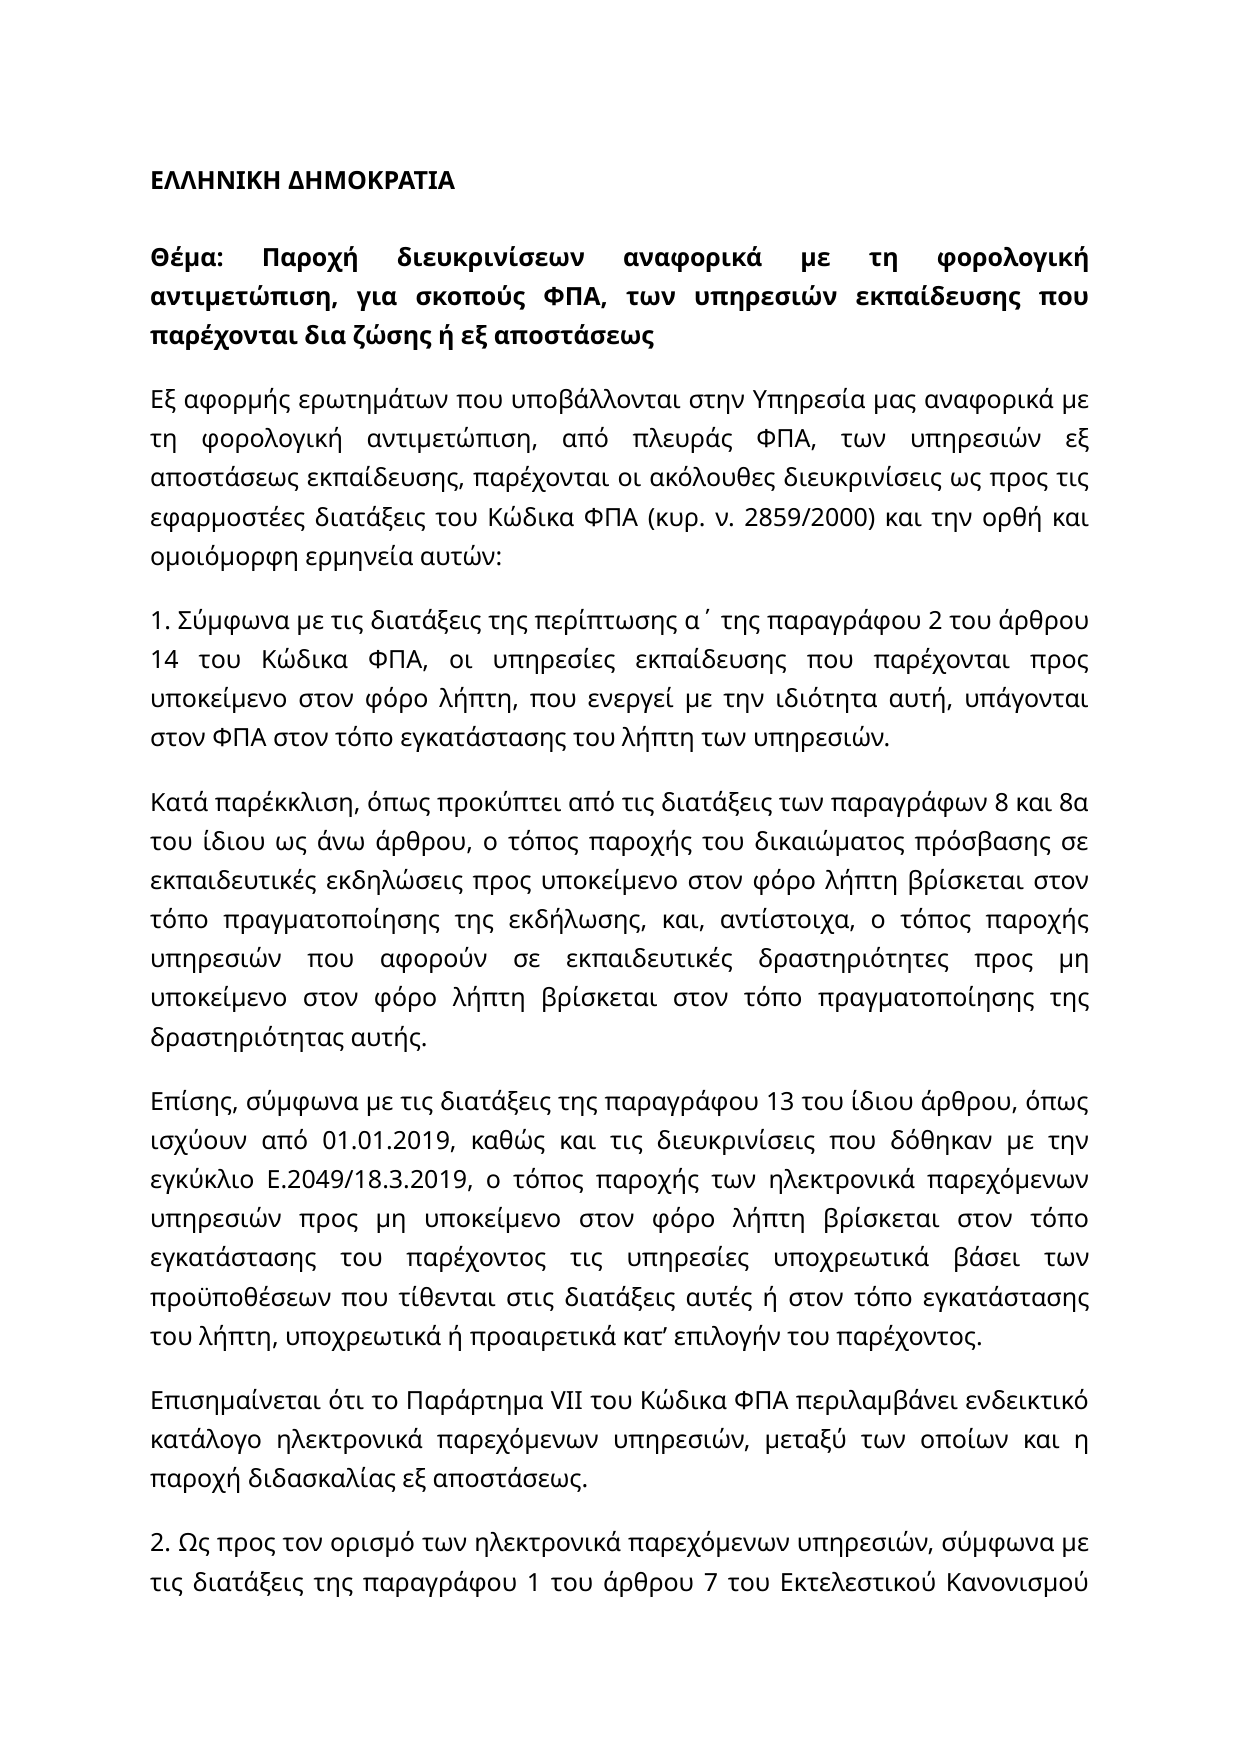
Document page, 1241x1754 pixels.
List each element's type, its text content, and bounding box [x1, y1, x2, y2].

text Θέμα: Παροχή διευκρινίσεων αναφορικά με τη φορολογική αντιμετώπιση, για σκοπούς ΦΠΑ, των υπηρεσιών εκπαίδευσης που παρέχονται δια ζώσης ή εξ αποστάσεως [150, 239, 1090, 352]
text Επισημαίνεται ότι το Παράρτημα VII του Κώδικα ΦΠΑ περιλαμβάνει ενδεικτικό κατάλογο ηλεκτρονικά παρεχόμενων υπηρεσιών, μεταξύ των οποίων και η παροχή διδασκαλίας εξ αποστάσεως. [150, 1382, 1090, 1495]
text 1. Σύμφωνα με τις διατάξεις της περίπτωσης α΄ της παραγράφου 2 του άρθρου 14 του Κώδικα ΦΠΑ, οι υπηρεσίες εκπαίδευσης που παρέχονται προς υποκείμενο στον φόρο λήπτη, που ενεργεί με την ιδιότητα αυτή, υπάγονται στον ΦΠΑ στον τόπο εγκατάστασης του λήπτη των υπηρεσιών. [150, 602, 1090, 754]
title ΕΛΛΗΝΙΚΗ ΔΗΜΟΚΡΑΤΙΑ [150, 162, 1090, 197]
text Κατά παρέκκλιση, όπως προκύπτει από τις διατάξεις των παραγράφων 8 και 8α του ίδιου ως άνω άρθρου, ο τόπος παροχής του δικαιώματος πρόσβασης σε εκπαιδευτικές εκδηλώσεις προς υποκείμενο στον φόρο λήπτη βρίσκεται στον τόπο πραγματοποίησης της εκδήλωσης, και, αντίστοιχα, ο τόπος παροχής υπηρεσιών που αφορούν σε εκπαιδευτικές δραστηριότητες προς μη υποκείμενο στον φόρο λήπτη βρίσκεται στον τόπο πραγματοποίησης της δραστηριότητας αυτής. [150, 784, 1090, 1053]
text Εξ αφορμής ερωτημάτων που υποβάλλονται στην Υπηρεσία μας αναφορικά με τη φορολογική αντιμετώπιση, από πλευράς ΦΠΑ, των υπηρεσιών εξ αποστάσεως εκπαίδευσης, παρέχονται οι ακόλουθες διευκρινίσεις ως προς τις εφαρμοστέες διατάξεις του Κώδικα ΦΠΑ (κυρ. ν. 2859/2000) και την ορθή και ομοιόμορφη ερμηνεία αυτών: [150, 382, 1090, 572]
text 2. Ως προς τον ορισμό των ηλεκτρονικά παρεχόμενων υπηρεσιών, σύμφωνα με τις διατάξεις της παραγράφου 1 του άρθρου 7 του Εκτελεστικού Κανονισμού [150, 1525, 1090, 1598]
text Επίσης, σύμφωνα με τις διατάξεις της παραγράφου 13 του ίδιου άρθρου, όπως ισχύουν από 01.01.2019, καθώς και τις διευκρινίσεις που δόθηκαν με την εγκύκλιο Ε.2049/18.3.2019, ο τόπος παροχής των ηλεκτρονικά παρεχόμενων υπηρεσιών προς μη υποκείμενο στον φόρο λήπτη βρίσκεται στον τόπο εγκατάστασης του παρέχοντος τις υπηρεσίες υποχρεωτικά βάσει των προϋποθέσεων που τίθενται στις διατάξεις αυτές ή στον τόπο εγκατάστασης του λήπτη, υποχρεωτικά ή προαιρετικά κατ’ επιλογήν του παρέχοντος. [150, 1083, 1090, 1352]
